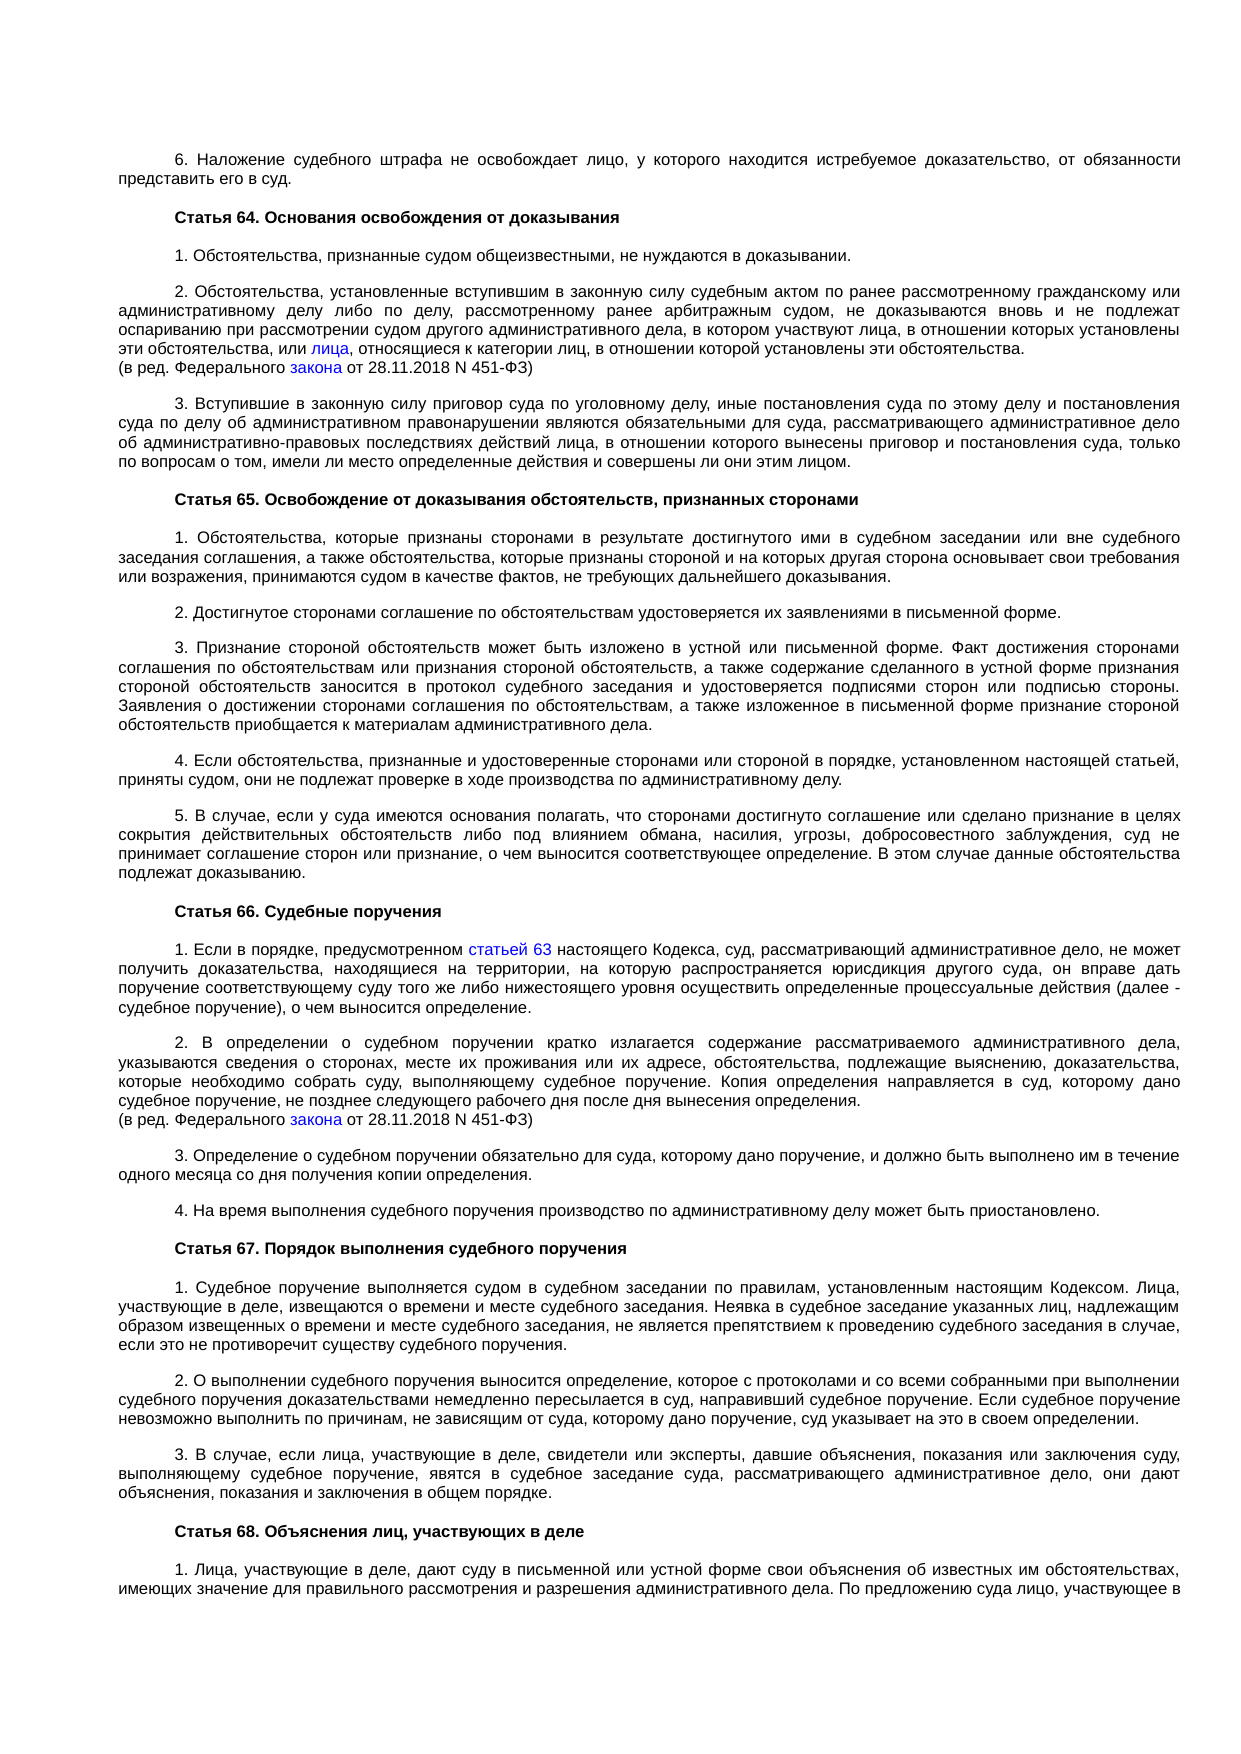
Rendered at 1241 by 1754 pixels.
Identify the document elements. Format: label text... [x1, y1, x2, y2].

text 4. На время выполнения судебного поручения производство по административному делу может быть приостановлено. [118, 1201, 1181, 1220]
text 3. Определение о судебном поручении обязательно для суда, которому дано поручение, и должно быть выполнено им в течение одного месяца со дня получения копии определения. [118, 1146, 1181, 1184]
text 1. Если в порядке, предусмотренном статьей 63 настоящего Кодекса, суд, рассматривающий административное дело, не может получить доказательства, находящиеся на территории, на которую распространяется юрисдикция другого суда, он вправе дать поручение соответствующему суду того же либо нижестоящего уровня осуществить определенные процессуальные действия (далее - судебное поручение), о чем выносится определение. [118, 940, 1181, 1017]
text 1. Судебное поручение выполняется судом в судебном заседании по правилам, установленным настоящим Кодексом. Лица, участвующие в деле, извещаются о времени и месте судебного заседания. Неявка в судебное заседание указанных лиц, надлежащим образом извещенных о времени и месте судебного заседания, не является препятствием к проведению судебного заседания в случае, если это не противоречит существу судебного поручения. [118, 1277, 1181, 1354]
text 5. В случае, если у суда имеются основания полагать, что сторонами достигнуто соглашение или сделано признание в целях сокрытия действительных обстоятельств либо под влиянием обмана, насилия, угрозы, добросовестного заблуждения, суд не принимает соглашение сторон или признание, о чем выносится соответствующее определение. В этом случае данные обстоятельства подлежат доказыванию. [118, 806, 1181, 882]
subtitle Статья 64. Основания освобождения от доказывания [118, 207, 1181, 227]
text (в ред. Федерального закона от 28.11.2018 N 451-ФЗ) [118, 358, 1181, 377]
subtitle Статья 68. Объяснения лиц, участвующих в деле [118, 1522, 1181, 1541]
subtitle Статья 66. Судебные поручения [118, 902, 1181, 921]
text 6. Наложение судебного штрафа не освобождает лицо, у которого находится истребуемое доказательство, от обязанности представить его в суд. [118, 150, 1181, 188]
text 2. В определении о судебном поручении кратко излагается содержание рассматриваемого административного дела, указываются сведения о сторонах, месте их проживания или их адресе, обстоятельства, подлежащие выяснению, доказательства, которые необходимо собрать суду, выполняющему судебное поручение. Копия определения направляется в суд, которому дано судебное поручение, не позднее следующего рабочего дня после дня вынесения определения. [118, 1033, 1181, 1110]
subtitle Статья 67. Порядок выполнения судебного поручения [118, 1239, 1181, 1258]
text 2. Достигнутое сторонами соглашение по обстоятельствам удостоверяется их заявлениями в письменной форме. [118, 602, 1181, 622]
text 1. Лица, участвующие в деле, дают суду в письменной или устной форме свои объяснения об известных им обстоятельствах, имеющих значение для правильного рассмотрения и разрешения административного дела. По предложению суда лицо, участвующее в [118, 1560, 1181, 1598]
text 1. Обстоятельства, которые признаны сторонами в результате достигнутого ими в судебном заседании или вне судебного заседания соглашения, а также обстоятельства, которые признаны стороной и на которых другая сторона основывает свои требования или возражения, принимаются судом в качестве фактов, не требующих дальнейшего доказывания. [118, 528, 1181, 586]
text 2. Обстоятельства, установленные вступившим в законную силу судебным актом по ранее рассмотренному гражданскому или административному делу либо по делу, рассмотренному ранее арбитражным судом, не доказываются вновь и не подлежат оспариванию при рассмотрении судом другого административного дела, в котором участвуют лица, в отношении которых установлены эти обстоятельства, или лица, относящиеся к категории лиц, в отношении которой установлены эти обстоятельства. [118, 282, 1181, 358]
text 1. Обстоятельства, признанные судом общеизвестными, не нуждаются в доказывании. [118, 246, 1181, 265]
text 4. Если обстоятельства, признанные и удостоверенные сторонами или стороной в порядке, установленном настоящей статьей, приняты судом, они не подлежат проверке в ходе производства по административному делу. [118, 751, 1181, 789]
text 3. Признание стороной обстоятельств может быть изложено в устной или письменной форме. Факт достижения сторонами соглашения по обстоятельствам или признания стороной обстоятельств, а также содержание сделанного в устной форме признания стороной обстоятельств заносится в протокол судебного заседания и удостоверяется подписями сторон или подписью стороны. Заявления о достижении сторонами соглашения по обстоятельствам, а также изложенное в письменной форме признание стороной обстоятельств приобщается к материалам административного дела. [118, 638, 1181, 734]
text (в ред. Федерального закона от 28.11.2018 N 451-ФЗ) [118, 1110, 1181, 1129]
text 2. О выполнении судебного поручения выносится определение, которое с протоколами и со всеми собранными при выполнении судебного поручения доказательствами немедленно пересылается в суд, направивший судебное поручение. Если судебное поручение невозможно выполнить по причинам, не зависящим от суда, которому дано поручение, суд указывает на это в своем определении. [118, 1371, 1181, 1428]
subtitle Статья 65. Освобождение от доказывания обстоятельств, признанных сторонами [118, 490, 1181, 509]
text 3. В случае, если лица, участвующие в деле, свидетели или эксперты, давшие объяснения, показания или заключения суду, выполняющему судебное поручение, явятся в судебное заседание суда, рассматривающего административное дело, они дают объяснения, показания и заключения в общем порядке. [118, 1445, 1181, 1502]
text 3. Вступившие в законную силу приговор суда по уголовному делу, иные постановления суда по этому делу и постановления суда по делу об административном правонарушении являются обязательными для суда, рассматривающего административное дело об административно-правовых последствиях действий лица, в отношении которого вынесены приговор и постановления суда, только по вопросам о том, имели ли место определенные действия и совершены ли они этим лицом. [118, 394, 1181, 471]
